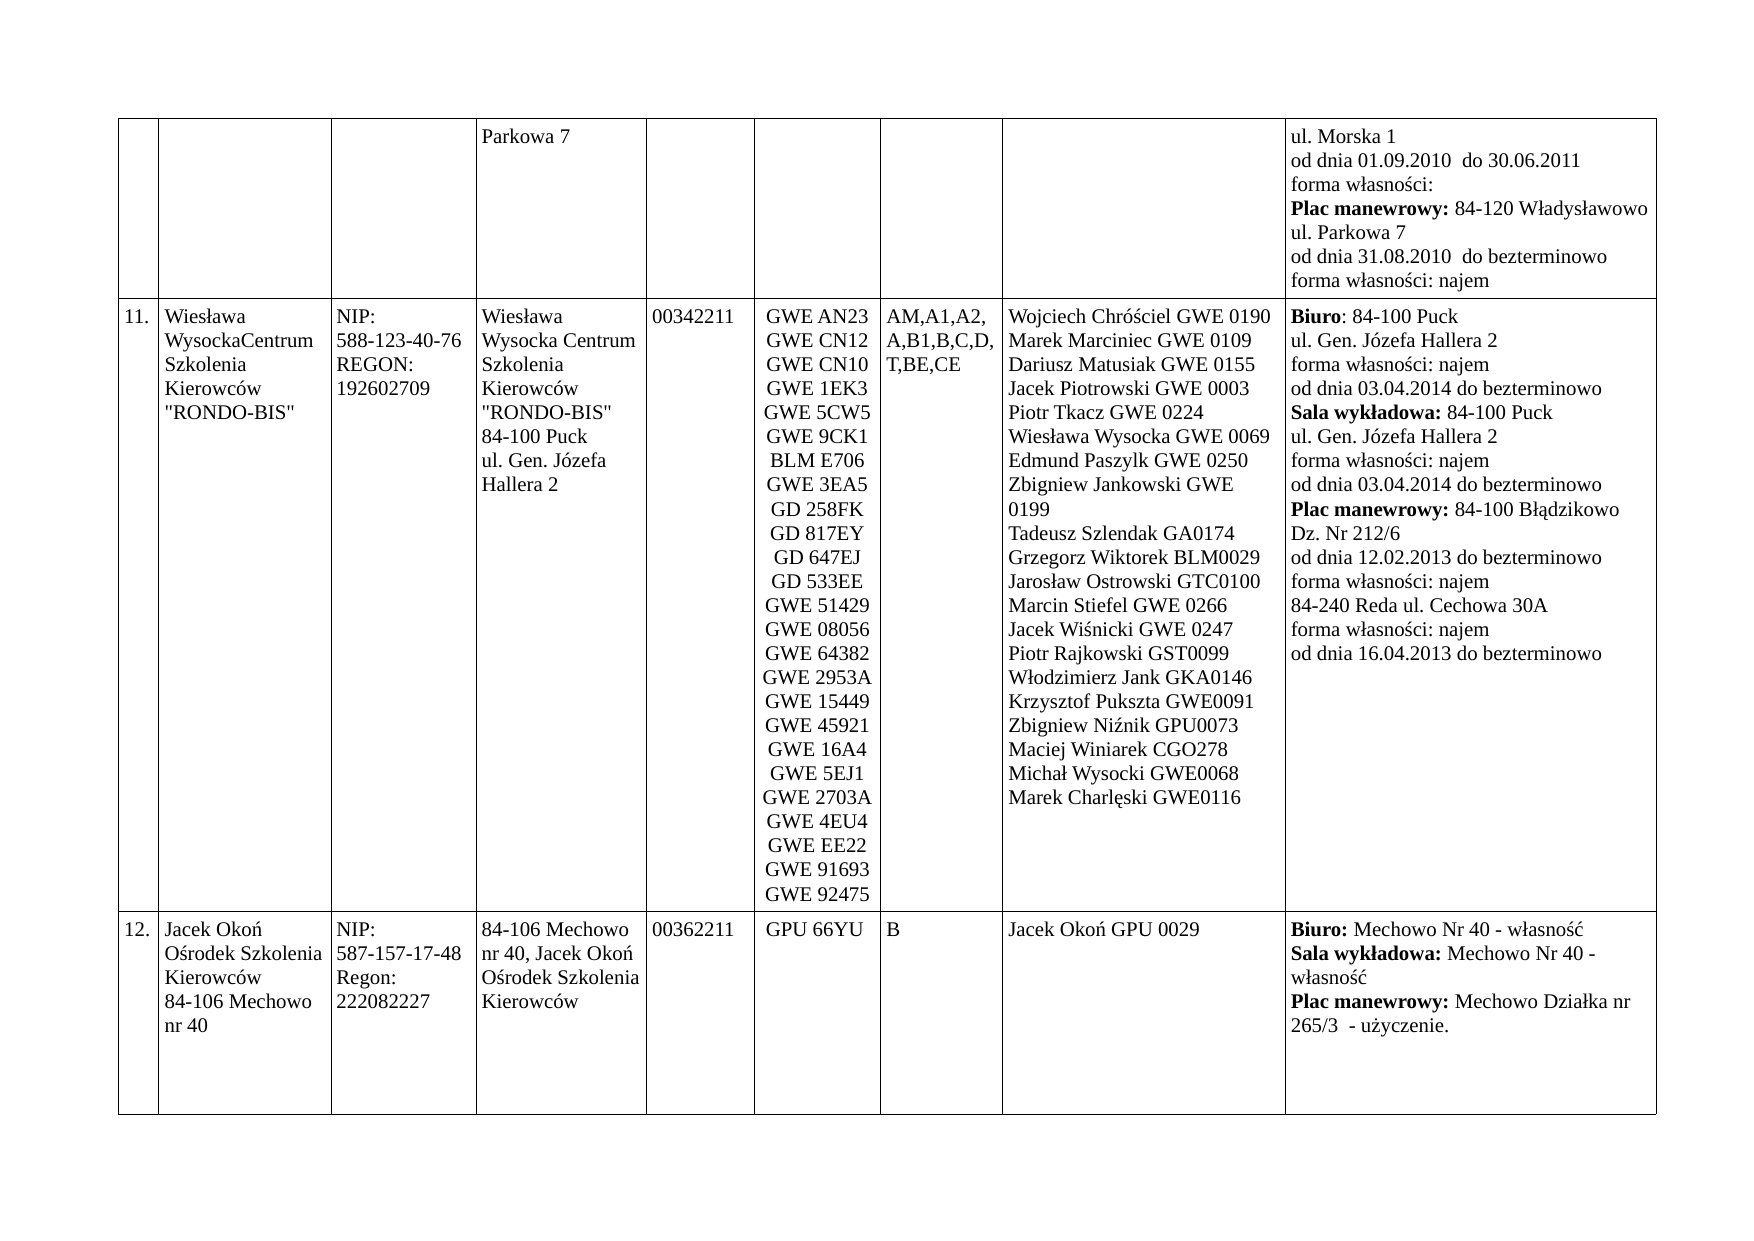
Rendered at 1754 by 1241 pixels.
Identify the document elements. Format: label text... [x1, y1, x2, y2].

table_cell [159, 119, 331, 298]
table_cell [755, 1043, 880, 1079]
table_cell [755, 1079, 880, 1114]
table_cell [1286, 1043, 1656, 1079]
table_cell Wojciech Chróściel GWE 0190 Marek Marciniec GWE 0109 Dariusz Matusiak GWE 0155 Jacek Piotrowski GWE 0003 Piotr Tkacz GWE 0224 Wiesława Wysocka GWE 0069 Edmund Paszylk GWE 0250 Zbigniew Jankowski GWE 0199 Tadeusz Szlendak GA0174 Grzegorz Wiktorek BLM0029 Jarosław Ostrowski GTC0100 Marcin Stiefel GWE 0266 Jacek Wiśnicki GWE 0247 Piotr Rajkowski GST0099 Włodzimierz Jank GKA0146 Krzysztof Pukszta GWE0091 Zbigniew Niźnik GPU0073 Maciej Winiarek CGO278 Michał Wysocki GWE0068 Marek Charlęski GWE0116 [1003, 299, 1285, 911]
table_cell GPU 66YU [755, 912, 880, 1043]
table_cell [332, 119, 476, 298]
table_cell [159, 1043, 331, 1079]
table_cell [1003, 1079, 1285, 1114]
table_cell [881, 1043, 1002, 1079]
table_cell GWE AN23 GWE CN12 GWE CN10 GWE 1EK3 GWE 5CW5 GWE 9CK1 BLM E706 GWE 3EA5 GD 258FK GD 817EY GD 647EJ GD 533EE GWE 51429 GWE 08056 GWE 64382 GWE 2953A GWE 15449 GWE 45921 GWE 16A4 GWE 5EJ1 GWE 2703A GWE 4EU4 GWE EE22 GWE 91693 GWE 92475 [755, 299, 880, 911]
table_cell [477, 1043, 646, 1079]
table_cell [881, 1079, 1002, 1114]
table_cell [159, 1079, 331, 1114]
table_cell [477, 1079, 646, 1114]
table_cell 84-106 Mechowo nr 40, Jacek Okoń Ośrodek Szkolenia Kierowców [477, 912, 646, 1043]
table_cell 00362211 [647, 912, 754, 1043]
table_cell Jacek Okoń Ośrodek Szkolenia Kierowców 84-106 Mechowo nr 40 [159, 912, 331, 1043]
table_cell NIP: 588-123-40-76 REGON: 192602709 [332, 299, 476, 911]
table_cell Biuro: 84-100 Puck ul. Gen. Józefa Hallera 2 forma własności: najem od dnia 03.04.2014 do bezterminowo Sala wykładowa: 84-100 Puck ul. Gen. Józefa Hallera 2 forma własności: najem od dnia 03.04.2014 do bezterminowo Plac manewrowy: 84-100 Błądzikowo Dz. Nr 212/6 od dnia 12.02.2013 do bezterminowo forma własności: najem 84-240 Reda ul. Cechowa 30A forma własności: najem od dnia 16.04.2013 do bezterminowo [1286, 299, 1656, 911]
table_cell [332, 1079, 476, 1114]
table_cell [755, 119, 880, 298]
table_cell 12. [119, 912, 158, 1043]
table_cell 11. [119, 299, 158, 911]
table_cell 00342211 [647, 299, 754, 911]
table_cell [881, 119, 1002, 298]
table_cell B [881, 912, 1002, 1043]
table_cell NIP: 587-157-17-48 Regon: 222082227 [332, 912, 476, 1043]
table_cell [647, 1079, 754, 1114]
table_cell [647, 1043, 754, 1079]
table_cell AM,A1,A2,A,B1,B,C,D,T,BE,CE [881, 299, 1002, 911]
table_cell Biuro: Mechowo Nr 40 - własność Sala wykładowa: Mechowo Nr 40 - własność Plac manewrowy: Mechowo Działka nr 265/3 - użyczenie. [1286, 912, 1656, 1043]
table_cell [332, 1043, 476, 1079]
table_cell [119, 1043, 158, 1079]
table_cell Wiesława Wysocka Centrum Szkolenia Kierowców "RONDO-BIS" 84-100 Puck ul. Gen. Józefa Hallera 2 [477, 299, 646, 911]
table_cell Wiesława WysockaCentrum Szkolenia Kierowców "RONDO-BIS" [159, 299, 331, 911]
table_cell [1003, 1043, 1285, 1079]
table_cell ul. Morska 1 od dnia 01.09.2010 do 30.06.2011 forma własności: Plac manewrowy: 84-120 Władysławowo ul. Parkowa 7 od dnia 31.08.2010 do bezterminowo forma własności: najem [1286, 119, 1656, 298]
table_cell [119, 119, 158, 298]
table_cell Jacek Okoń GPU 0029 [1003, 912, 1285, 1043]
table_cell Parkowa 7 [477, 119, 646, 298]
table_cell [119, 1079, 158, 1114]
table_cell [1286, 1079, 1656, 1114]
table_cell [647, 119, 754, 298]
table_cell [1003, 119, 1285, 298]
